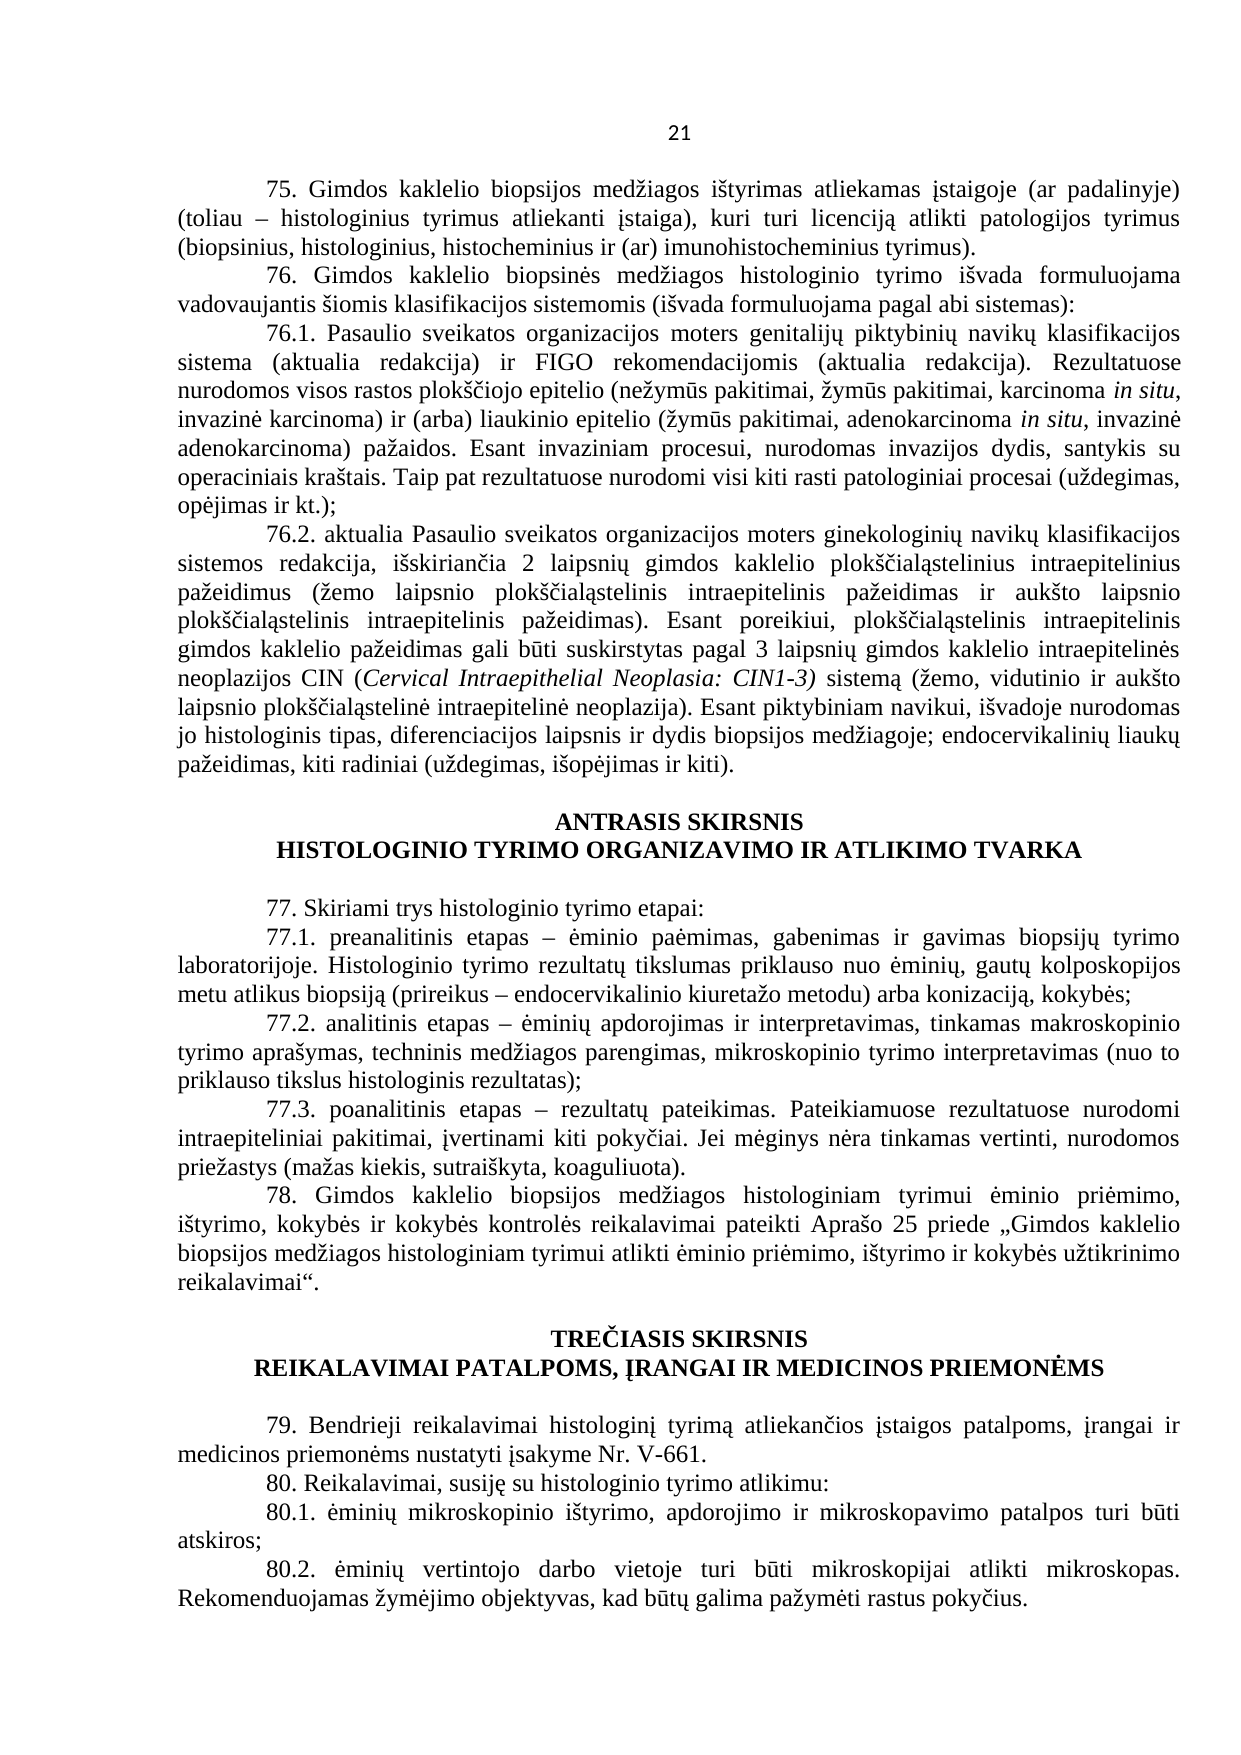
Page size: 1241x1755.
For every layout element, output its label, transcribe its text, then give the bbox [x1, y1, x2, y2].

text 80.2. ėminių vertintojo darbo vietoje turi būti mikroskopijai atlikti mikroskopas. Rekomenduojamas žymėjimo objektyvas, kad būtų galima pažymėti rastus pokyčius. [177, 1554, 1181, 1612]
text 79. Bendrieji reikalavimai histologinį tyrimą atliekančios įstaigos patalpoms, įrangai ir medicinos priemonėms nustatyti įsakyme Nr. V-661. [177, 1410, 1181, 1468]
text REIKALAVIMAI PATALPOMS, ĮRANGAI IR MEDICINOS PRIEMONĖMS [177, 1353, 1181, 1382]
text 77.1. preanalitinis etapas – ėminio paėmimas, gabenimas ir gavimas biopsijų tyrimo laboratorijoje. Histologinio tyrimo rezultatų tikslumas priklauso nuo ėminių, gautų kolposkopijos metu atlikus biopsiją (prireikus – endocervikalinio kiuretažo metodu) arba konizaciją, kokybės; [177, 922, 1181, 1008]
text 77. Skiriami trys histologinio tyrimo etapai: [177, 893, 1181, 922]
text HISTOLOGINIO TYRIMO ORGANIZAVIMO IR ATLIKIMO TVARKA [177, 835, 1181, 864]
text 75. Gimdos kaklelio biopsijos medžiagos ištyrimas atliekamas įstaigoje (ar padalinyje) (toliau – histologinius tyrimus atliekanti įstaiga), kuri turi licenciją atlikti patologijos tyrimus (biopsinius, histologinius, histocheminius ir (ar) imunohistocheminius tyrimus). [177, 174, 1181, 260]
text 76.2. aktualia Pasaulio sveikatos organizacijos moters ginekologinių navikų klasifikacijos sistemos redakcija, išskiriančia 2 laipsnių gimdos kaklelio plokščialąstelinius intraepitelinius pažeidimus (žemo laipsnio plokščialąstelinis intraepitelinis pažeidimas ir aukšto laipsnio plokščialąstelinis intraepitelinis pažeidimas). Esant poreikiui, plokščialąstelinis intraepitelinis gimdos kaklelio pažeidimas gali būti suskirstytas pagal 3 laipsnių gimdos kaklelio intraepitelinės neoplazijos CIN (Cervical Intraepithelial Neoplasia: CIN1-3) sistemą (žemo, vidutinio ir aukšto laipsnio plokščialąstelinė intraepitelinė neoplazija). Esant piktybiniam navikui, išvadoje nurodomas jo histologinis tipas, diferenciacijos laipsnis ir dydis biopsijos medžiagoje; endocervikalinių liaukų pažeidimas, kiti radiniai (uždegimas, išopėjimas ir kiti). [177, 519, 1181, 778]
text 78. Gimdos kaklelio biopsijos medžiagos histologiniam tyrimui ėminio priėmimo, ištyrimo, kokybės ir kokybės kontrolės reikalavimai pateikti Aprašo 25 priede „Gimdos kaklelio biopsijos medžiagos histologiniam tyrimui atlikti ėminio priėmimo, ištyrimo ir kokybės užtikrinimo reikalavimai“. [177, 1180, 1181, 1295]
text 77.3. poanalitinis etapas – rezultatų pateikimas. Pateikiamuose rezultatuose nurodomi intraepiteliniai pakitimai, įvertinami kiti pokyčiai. Jei mėginys nėra tinkamas vertinti, nurodomos priežastys (mažas kiekis, sutraiškyta, koaguliuota). [177, 1094, 1181, 1180]
text TREČIASIS SKIRSNIS [177, 1324, 1181, 1353]
text ANTRASIS SKIRSNIS [177, 807, 1181, 835]
text 80.1. ėminių mikroskopinio ištyrimo, apdorojimo ir mikroskopavimo patalpos turi būti atskiros; [177, 1497, 1181, 1554]
text 80. Reikalavimai, susiję su histologinio tyrimo atlikimu: [177, 1468, 1181, 1497]
text 76.1. Pasaulio sveikatos organizacijos moters genitalijų piktybinių navikų klasifikacijos sistema (aktualia redakcija) ir FIGO rekomendacijomis (aktualia redakcija). Rezultatuose nurodomos visos rastos plokščiojo epitelio (nežymūs pakitimai, žymūs pakitimai, karcinoma in situ, invazinė karcinoma) ir (arba) liaukinio epitelio (žymūs pakitimai, adenokarcinoma in situ, invazinė adenokarcinoma) pažaidos. Esant invaziniam procesui, nurodomas invazijos dydis, santykis su operaciniais kraštais. Taip pat rezultatuose nurodomi visi kiti rasti patologiniai procesai (uždegimas, opėjimas ir kt.); [177, 318, 1181, 519]
text 76. Gimdos kaklelio biopsinės medžiagos histologinio tyrimo išvada formuluojama vadovaujantis šiomis klasifikacijos sistemomis (išvada formuluojama pagal abi sistemas): [177, 260, 1181, 318]
text 77.2. analitinis etapas – ėminių apdorojimas ir interpretavimas, tinkamas makroskopinio tyrimo aprašymas, techninis medžiagos parengimas, mikroskopinio tyrimo interpretavimas (nuo to priklauso tikslus histologinis rezultatas); [177, 1008, 1181, 1094]
